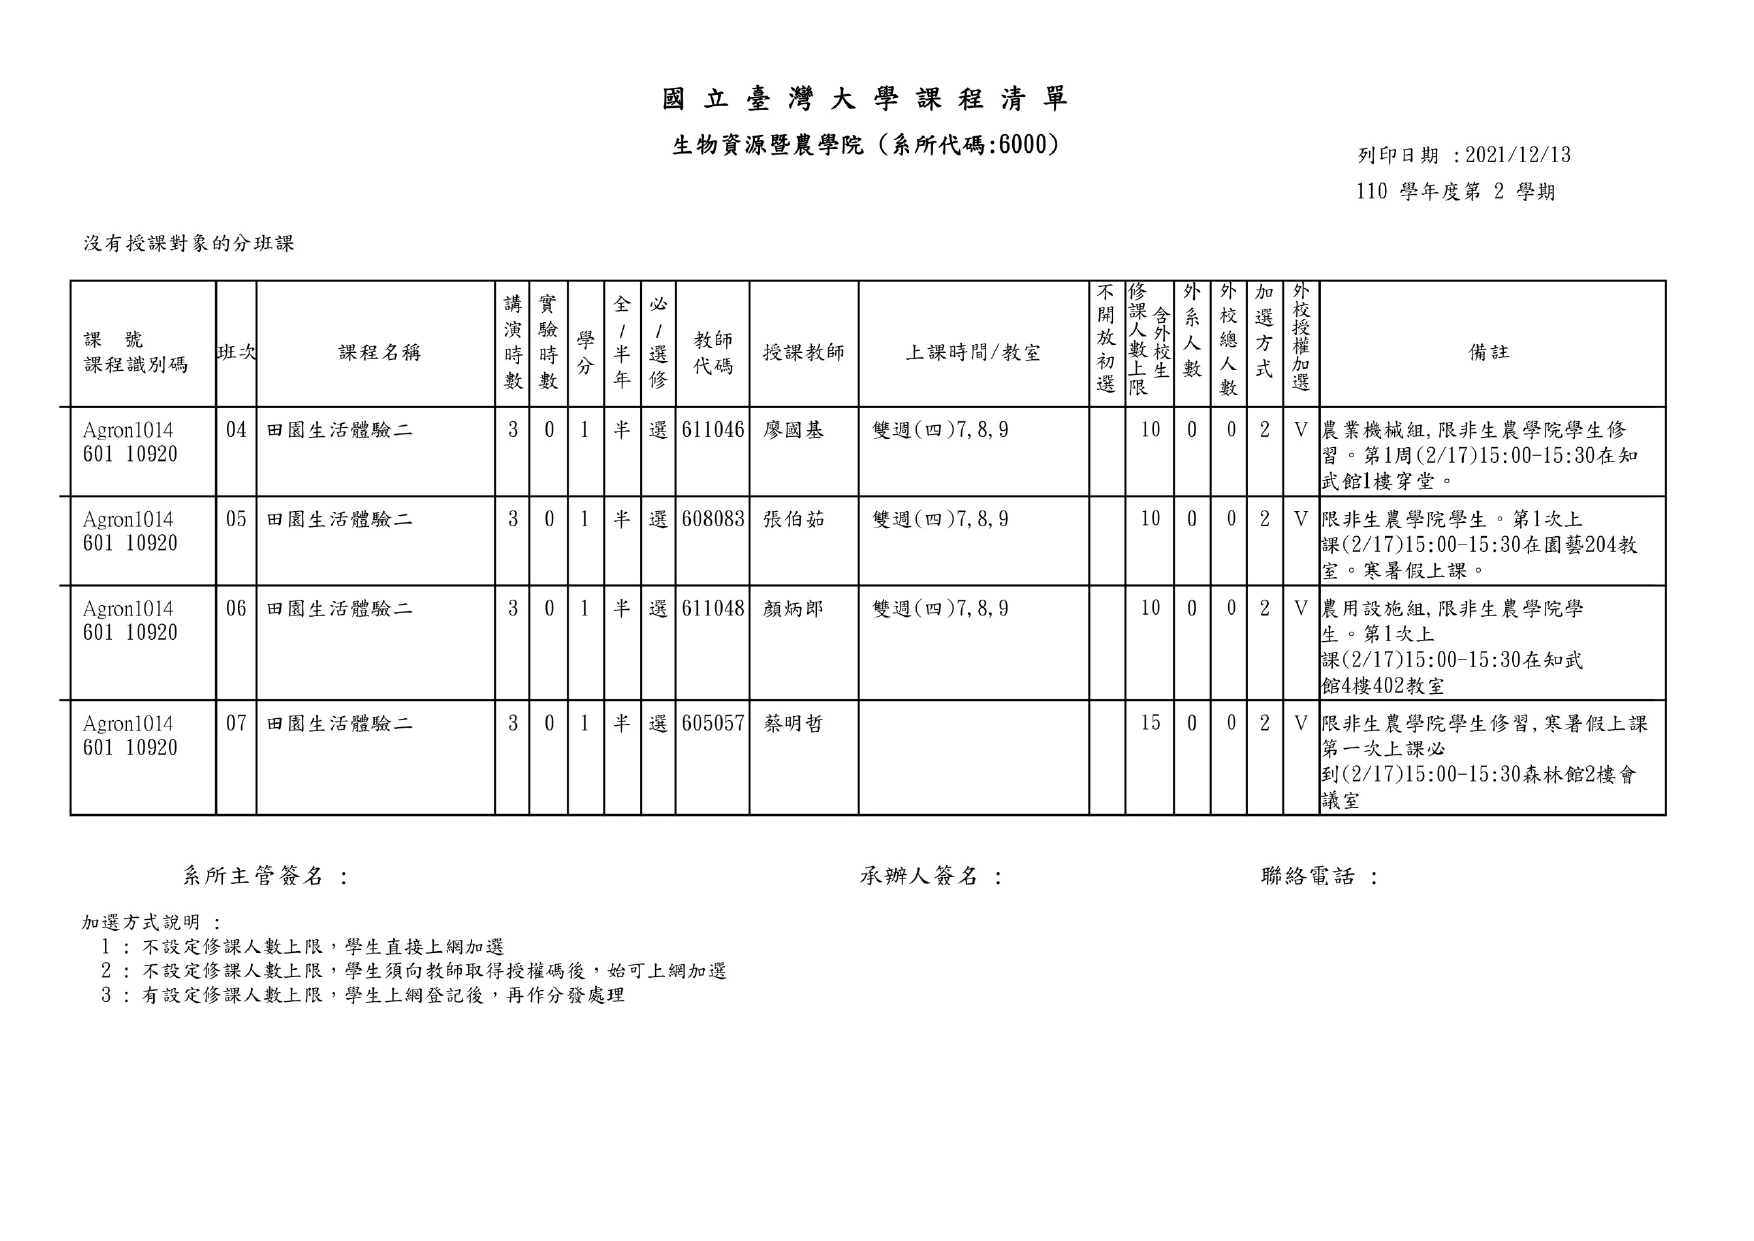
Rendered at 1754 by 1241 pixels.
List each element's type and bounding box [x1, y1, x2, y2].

picture [59, 76, 1667, 1164]
